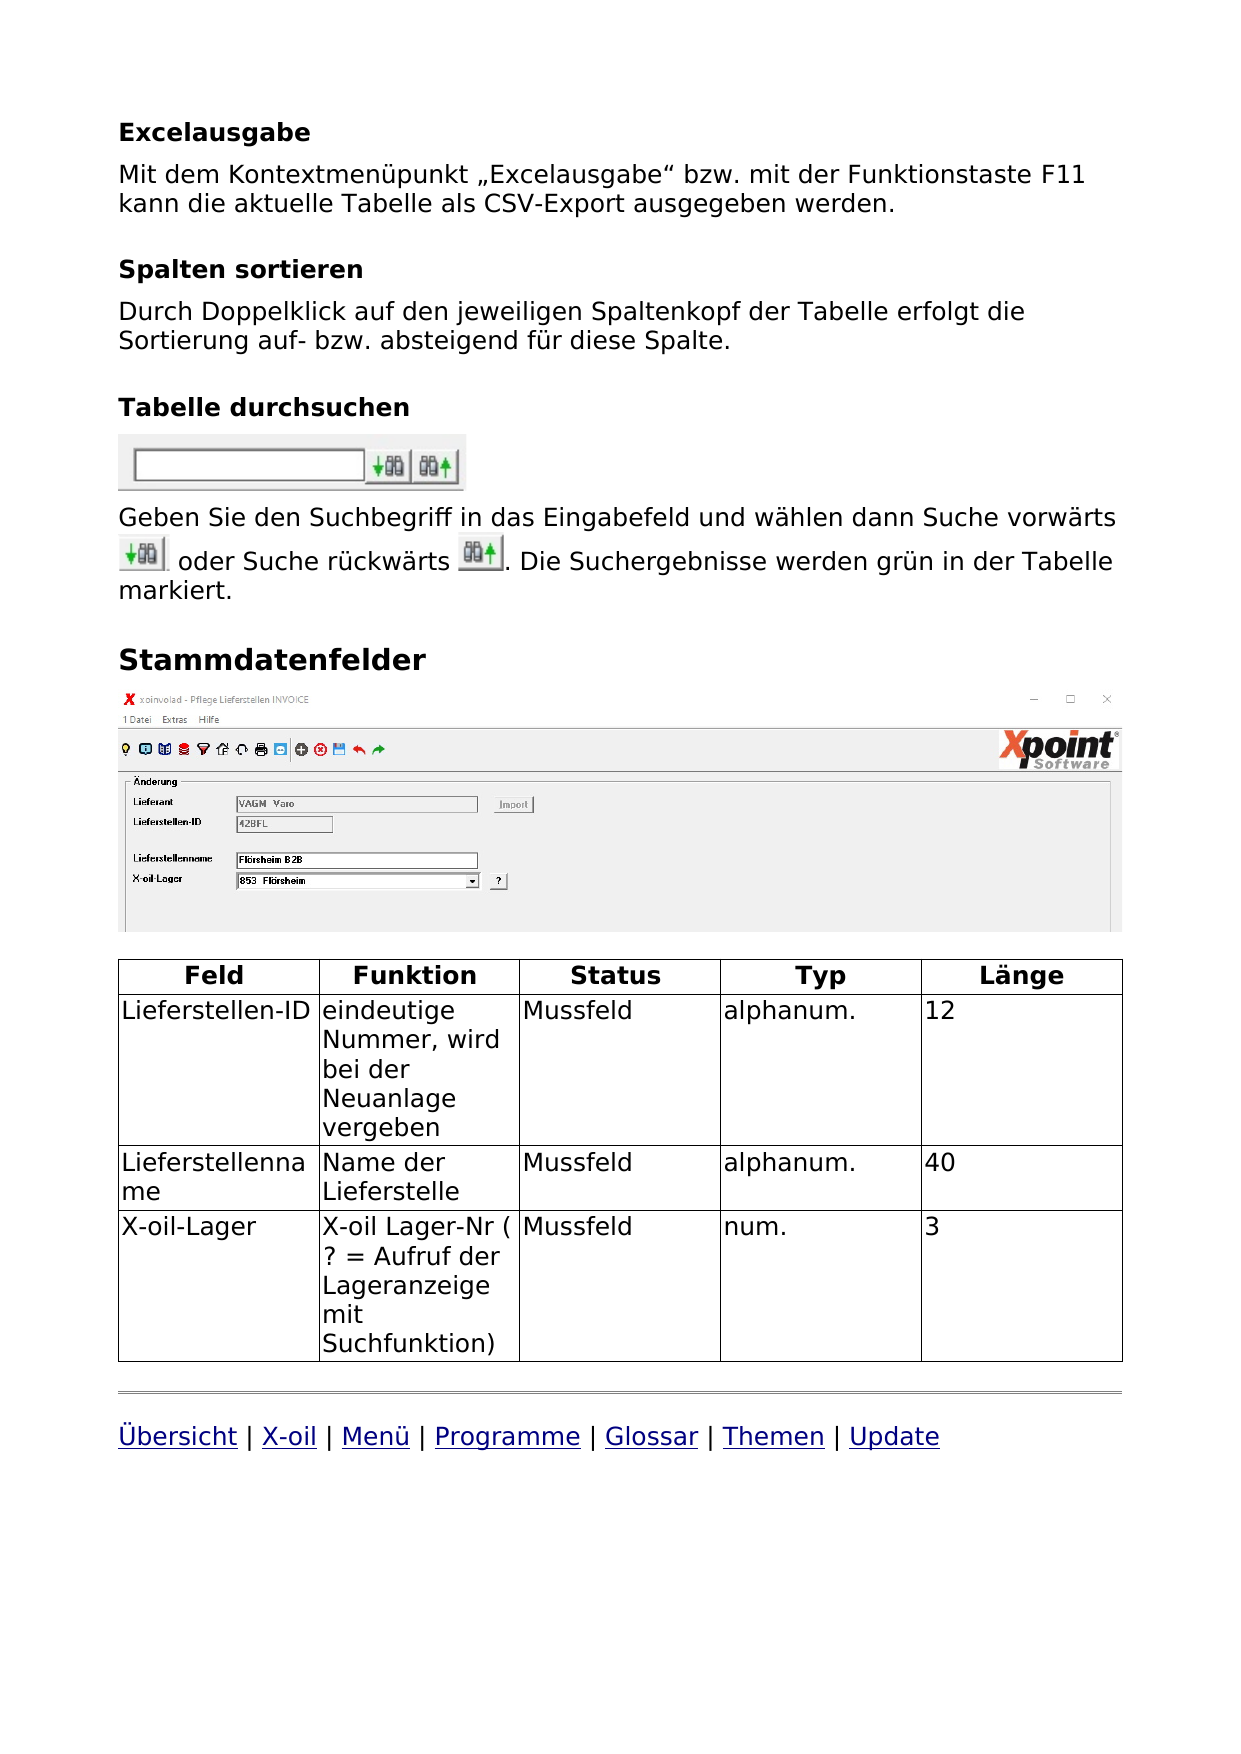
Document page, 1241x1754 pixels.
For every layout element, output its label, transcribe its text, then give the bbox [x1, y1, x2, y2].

table_cell eindeutige Nummer, wird bei der Neuanlage vergeben [320, 995, 519, 1145]
table_header Länge [922, 960, 1122, 993]
subtitle Spalten sortieren [118, 256, 1122, 285]
table_cell Mussfeld [520, 1146, 720, 1209]
subtitle Tabelle durchsuchen [118, 393, 1122, 422]
table_cell Lieferstellen-ID [119, 995, 319, 1145]
table_cell alphanum. [721, 995, 921, 1145]
table_header Status [520, 960, 720, 993]
table_cell Mussfeld [520, 995, 720, 1145]
table_cell Name der Lieferstelle [320, 1146, 519, 1209]
table_cell Lieferstellenname [119, 1146, 319, 1209]
table_cell X-oil Lager-Nr ( ? = Aufruf der Lageranzeige mit Suchfunktion) [320, 1211, 519, 1361]
picture [118, 434, 467, 491]
subtitle Stammdatenfelder [118, 643, 1122, 677]
table_header Typ [721, 960, 921, 993]
picture [458, 532, 504, 571]
table_cell X-oil-Lager [119, 1211, 319, 1361]
table_cell 12 [922, 995, 1122, 1145]
table_cell Mussfeld [520, 1211, 720, 1361]
text Durch Doppelklick auf den jeweiligen Spaltenkopf der Tabelle erfolgt die Sortierung auf- bzw. absteigend für diese Spalte. [118, 297, 1122, 356]
text Geben Sie den Suchbegriff in das Eingabefeld und wählen dann Suche vorwärts oder Suche rückwärts . Die Suchergebnisse werden grün in der Tabelle markiert. [118, 503, 1122, 605]
table_cell 40 [922, 1146, 1122, 1209]
table_cell 3 [922, 1211, 1122, 1361]
table_header Funktion [320, 960, 519, 993]
subtitle Excelausgabe [118, 118, 1122, 147]
table_header Feld [119, 960, 319, 993]
table_cell alphanum. [721, 1146, 921, 1209]
text Mit dem Kontextmenüpunkt „Excelausgabe“ bzw. mit der Funktionstaste F11 kann die aktuelle Tabelle als CSV-Export ausgegeben werden. [118, 160, 1122, 218]
picture [118, 534, 170, 571]
picture [118, 689, 1123, 932]
table_cell num. [721, 1211, 921, 1361]
text Übersicht | X-oil | Menü | Programme | Glossar | Themen | Update [118, 1423, 1122, 1452]
